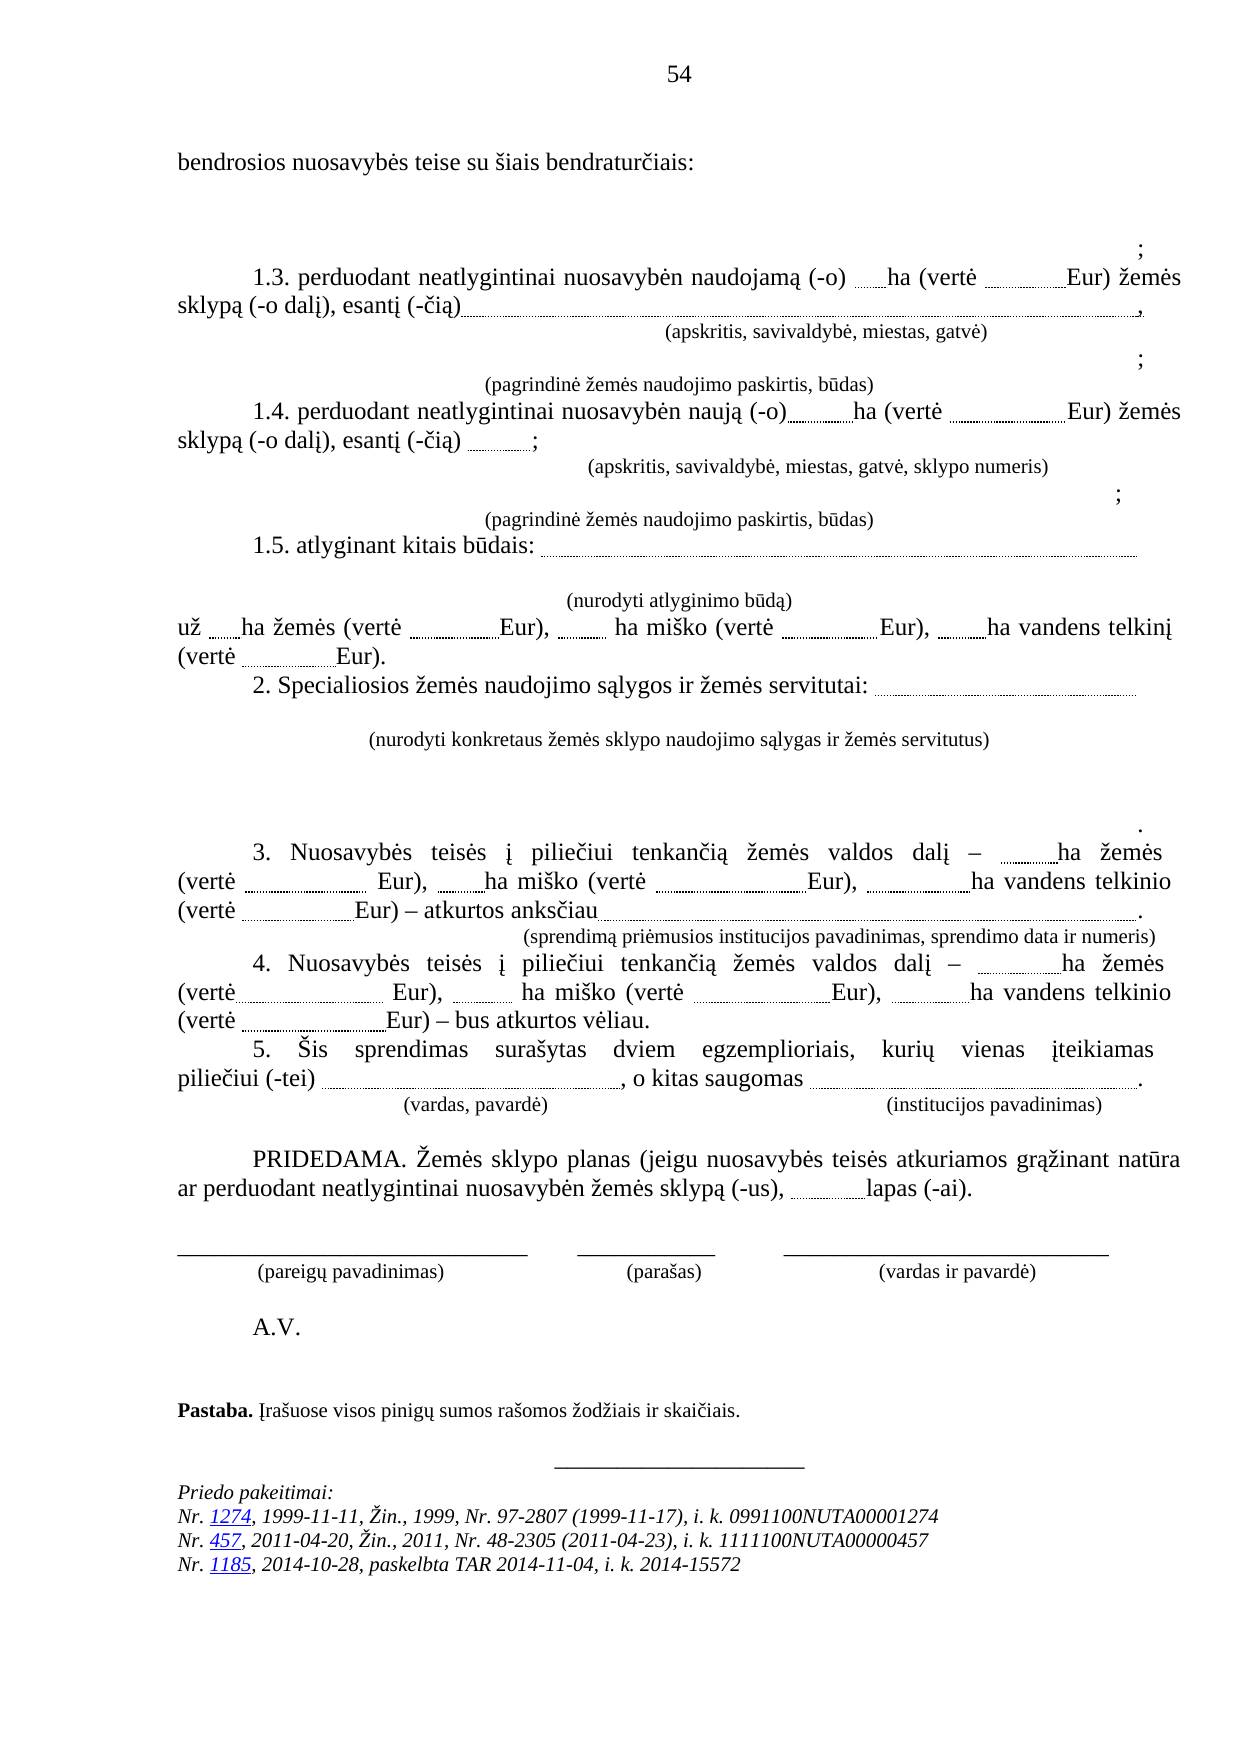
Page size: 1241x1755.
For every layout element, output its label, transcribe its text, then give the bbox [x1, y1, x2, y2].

text 5. Šis sprendimas surašytas dviem egzemplioriais, kurių vienas įteikiamas piliečiui (-tei) , o kitas saugomas . [177, 1034, 1181, 1092]
text 1.3. perduodant neatlygintinai nuosavybėn naudojamą (-o) ha (vertė Eur) žemės sklypą (-o dalį), esantį (-čią) , [177, 262, 1181, 319]
text (pareigų pavadinimas) (parašas) (vardas ir pavardė) [177, 1259, 1181, 1283]
text PRIDEDAMA. Žemės sklypo planas (jeigu nuosavybės teisės atkuriamos grąžinant natūra ar perduodant neatlygintinai nuosavybėn žemės sklypą (-us), lapas (-ai). [177, 1144, 1181, 1202]
text ; [177, 343, 1181, 372]
text ; [177, 478, 1181, 507]
text (nurodyti konkretaus žemės sklypo naudojimo sąlygas ir žemės servitutus) [177, 727, 1181, 751]
text –––––––––––––––––––– [177, 1451, 1181, 1480]
text Pastaba. Įrašuose visos pinigų sumos rašomos žodžiais ir skaičiais. [177, 1398, 1181, 1422]
text ____________________________ ___________ __________________________ [177, 1231, 1181, 1259]
text 2. Specialiosios žemės naudojimo sąlygos ir žemės servitutai: [177, 670, 1181, 698]
text bendrosios nuosavybės teise su šiais bendraturčiais: [177, 147, 1181, 176]
text A.V. [177, 1312, 1181, 1341]
text Nr. 1274, 1999-11-11, Žin., 1999, Nr. 97-2807 (1999-11-17), i. k. 0991100NUTA00001274 [177, 1504, 1181, 1528]
text (pagrindinė žemės naudojimo paskirtis, būdas) [177, 372, 1181, 396]
text . [177, 809, 1181, 837]
text ; [177, 233, 1181, 262]
text už ha žemės (vertė Eur), ha miško (vertė Eur), ha vandens telkinį (vertė Eur). [177, 612, 1181, 670]
text Nr. 457, 2011-04-20, Žin., 2011, Nr. 48-2305 (2011-04-23), i. k. 1111100NUTA00000457 [177, 1528, 1181, 1552]
text 1.5. atlyginant kitais būdais: [177, 531, 1181, 559]
text Priedo pakeitimai: [177, 1480, 1181, 1504]
text (apskritis, savivaldybė, miestas, gatvė) [177, 319, 1181, 343]
text (apskritis, savivaldybė, miestas, gatvė, sklypo numeris) [177, 454, 1181, 478]
text (pagrindinė žemės naudojimo paskirtis, būdas) [177, 507, 1181, 531]
text (sprendimą priėmusios institucijos pavadinimas, sprendimo data ir numeris) [477, 924, 1181, 948]
text 1.4. perduodant neatlygintinai nuosavybėn naują (-o) ha (vertė Eur) žemės sklypą (-o dalį), esantį (-čią) ; [177, 396, 1181, 454]
text Nr. 1185, 2014-10-28, paskelbta TAR 2014-11-04, i. k. 2014-15572 [177, 1552, 1181, 1576]
text (nurodyti atlyginimo būdą) [177, 588, 1181, 612]
text 3. Nuosavybės teisės į piliečiui tenkančią žemės valdos dalį – ha žemės (vertė Eur), ha miško (vertė Eur), ha vandens telkinio (vertė Eur) – atkurtos anksčiau . [177, 837, 1181, 924]
text (vardas, pavardė) (institucijos pavadinimas) [177, 1092, 1181, 1116]
text 4. Nuosavybės teisės į piliečiui tenkančią žemės valdos dalį – ha žemės (vertė Eur), ha miško (vertė Eur), ha vandens telkinio (vertė Eur) – bus atkurtos vėliau. [177, 948, 1181, 1034]
